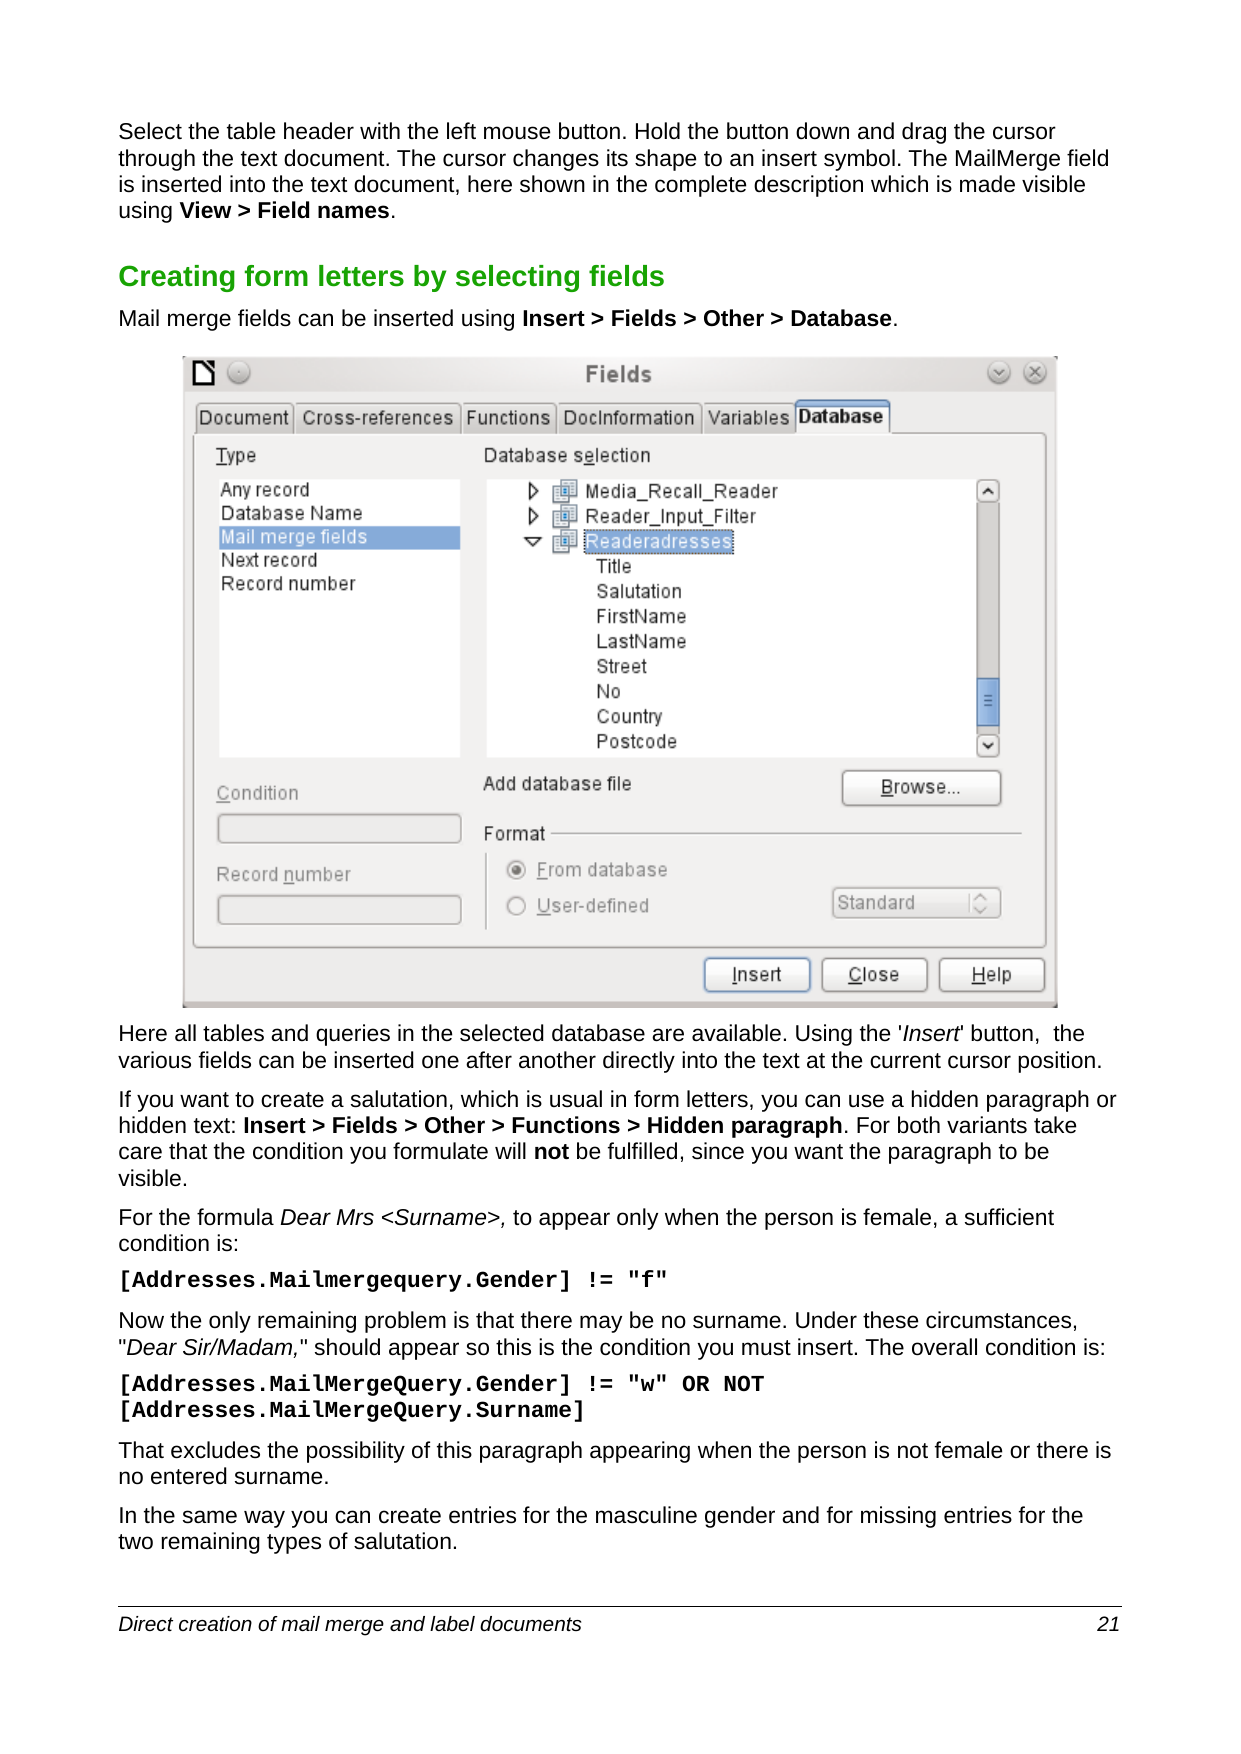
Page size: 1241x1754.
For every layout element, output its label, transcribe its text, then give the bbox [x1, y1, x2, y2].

text Now the only remaining problem is that there may be no surname. Under these circumstances, "Dear Sir/Madam," should appear so this is the condition you must insert. The overall condition is: [118, 1307, 1122, 1360]
text [Addresses.Mailmergequery.Gender] != "f" [118, 1269, 1122, 1294]
subtitle Creating form letters by selecting fields [118, 259, 1122, 293]
text If you want to create a salutation, which is usual in form letters, you can use a hidden paragraph or hidden text: Insert > Fields > Other > Functions > Hidden paragraph. For both variants take care that the condition you formulate will not be fulfilled, since you want the paragraph to be visible. [118, 1086, 1122, 1191]
text Mail merge fields can be inserted using Insert > Fields > Other > Database. [118, 305, 1122, 331]
text For the formula Dear Mrs <Surname>, to appear only when the person is female, a sufficient condition is: [118, 1203, 1122, 1256]
picture [182, 356, 1058, 1008]
text Select the table header with the left mouse button. Hold the button down and drag the cursor through the text document. The cursor changes its shape to an insert symbol. The MailMerge field is inserted into the text document, here shown in the complete description which is made visible using View > Field names. [118, 118, 1122, 223]
text In the same way you can create entries for the masculine gender and for missing entries for the two remaining types of salutation. [118, 1502, 1122, 1554]
text That excludes the possibility of this paragraph appearing when the person is not female or there is no entered surname. [118, 1437, 1122, 1489]
text [Addresses.MailMergeQuery.Gender] != "w" OR NOT [Addresses.MailMergeQuery.Surname] [118, 1372, 1122, 1424]
text Here all tables and queries in the selected database are available. Using the 'Insert' button, the various fields can be inserted one after another directly into the text at the current cursor position. [118, 1020, 1122, 1073]
